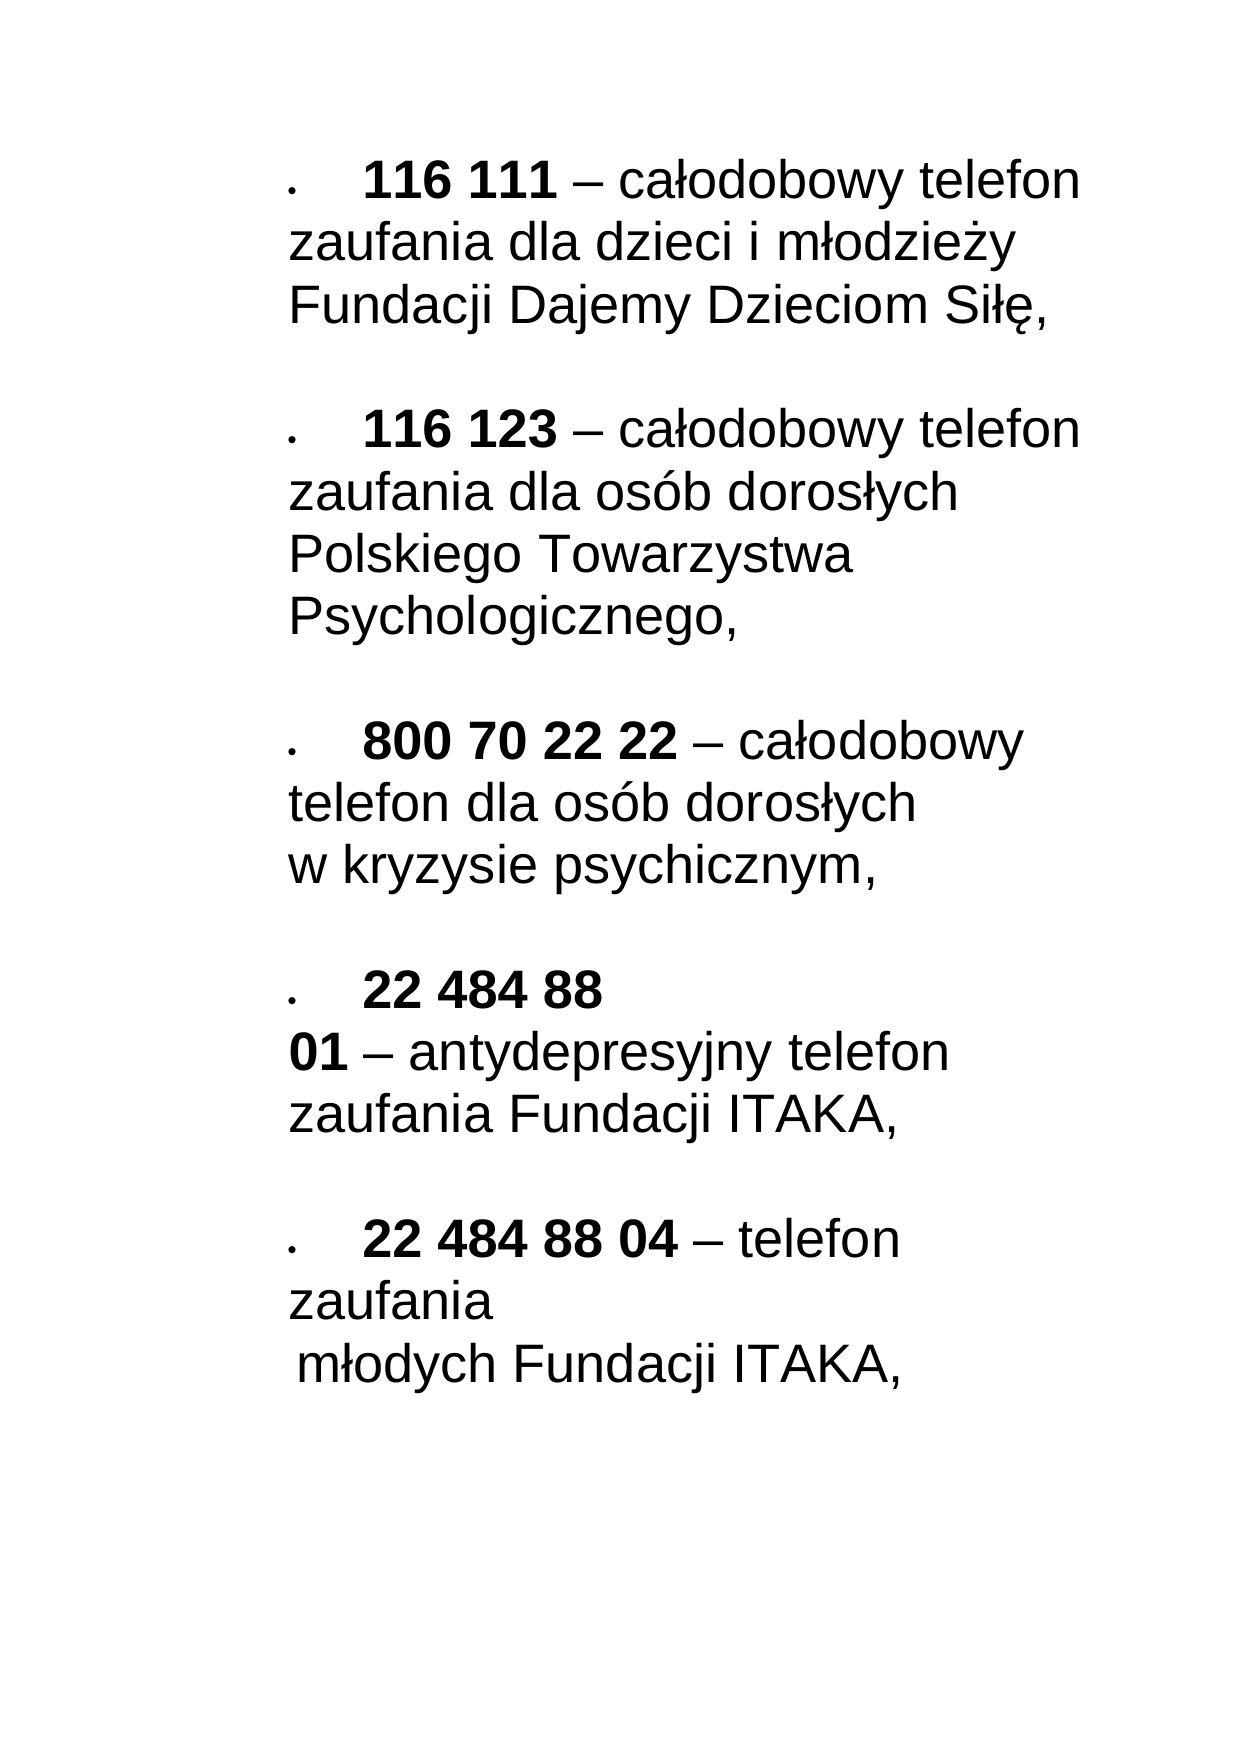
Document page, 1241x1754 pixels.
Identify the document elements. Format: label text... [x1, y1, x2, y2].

text młodych Fundacji ITAKA, [251, 1331, 1093, 1393]
list 800 70 22 22 – całodobowy telefon dla osób dorosłych w kryzysie psychicznym, [288, 708, 1093, 895]
list 22 484 88 01 – antydepresyjny telefon zaufania Fundacji ITAKA, [288, 957, 1093, 1144]
list 116 111 – całodobowy telefon zaufania dla dzieci i młodzieży Fundacji Dajemy Dzieciom Siłę, [288, 148, 1093, 334]
list 22 484 88 04 – telefon zaufania [288, 1207, 1093, 1331]
list 116 123 – całodobowy telefon zaufania dla osób dorosłych Polskiego Towarzystwa Psychologicznego, [288, 397, 1093, 646]
